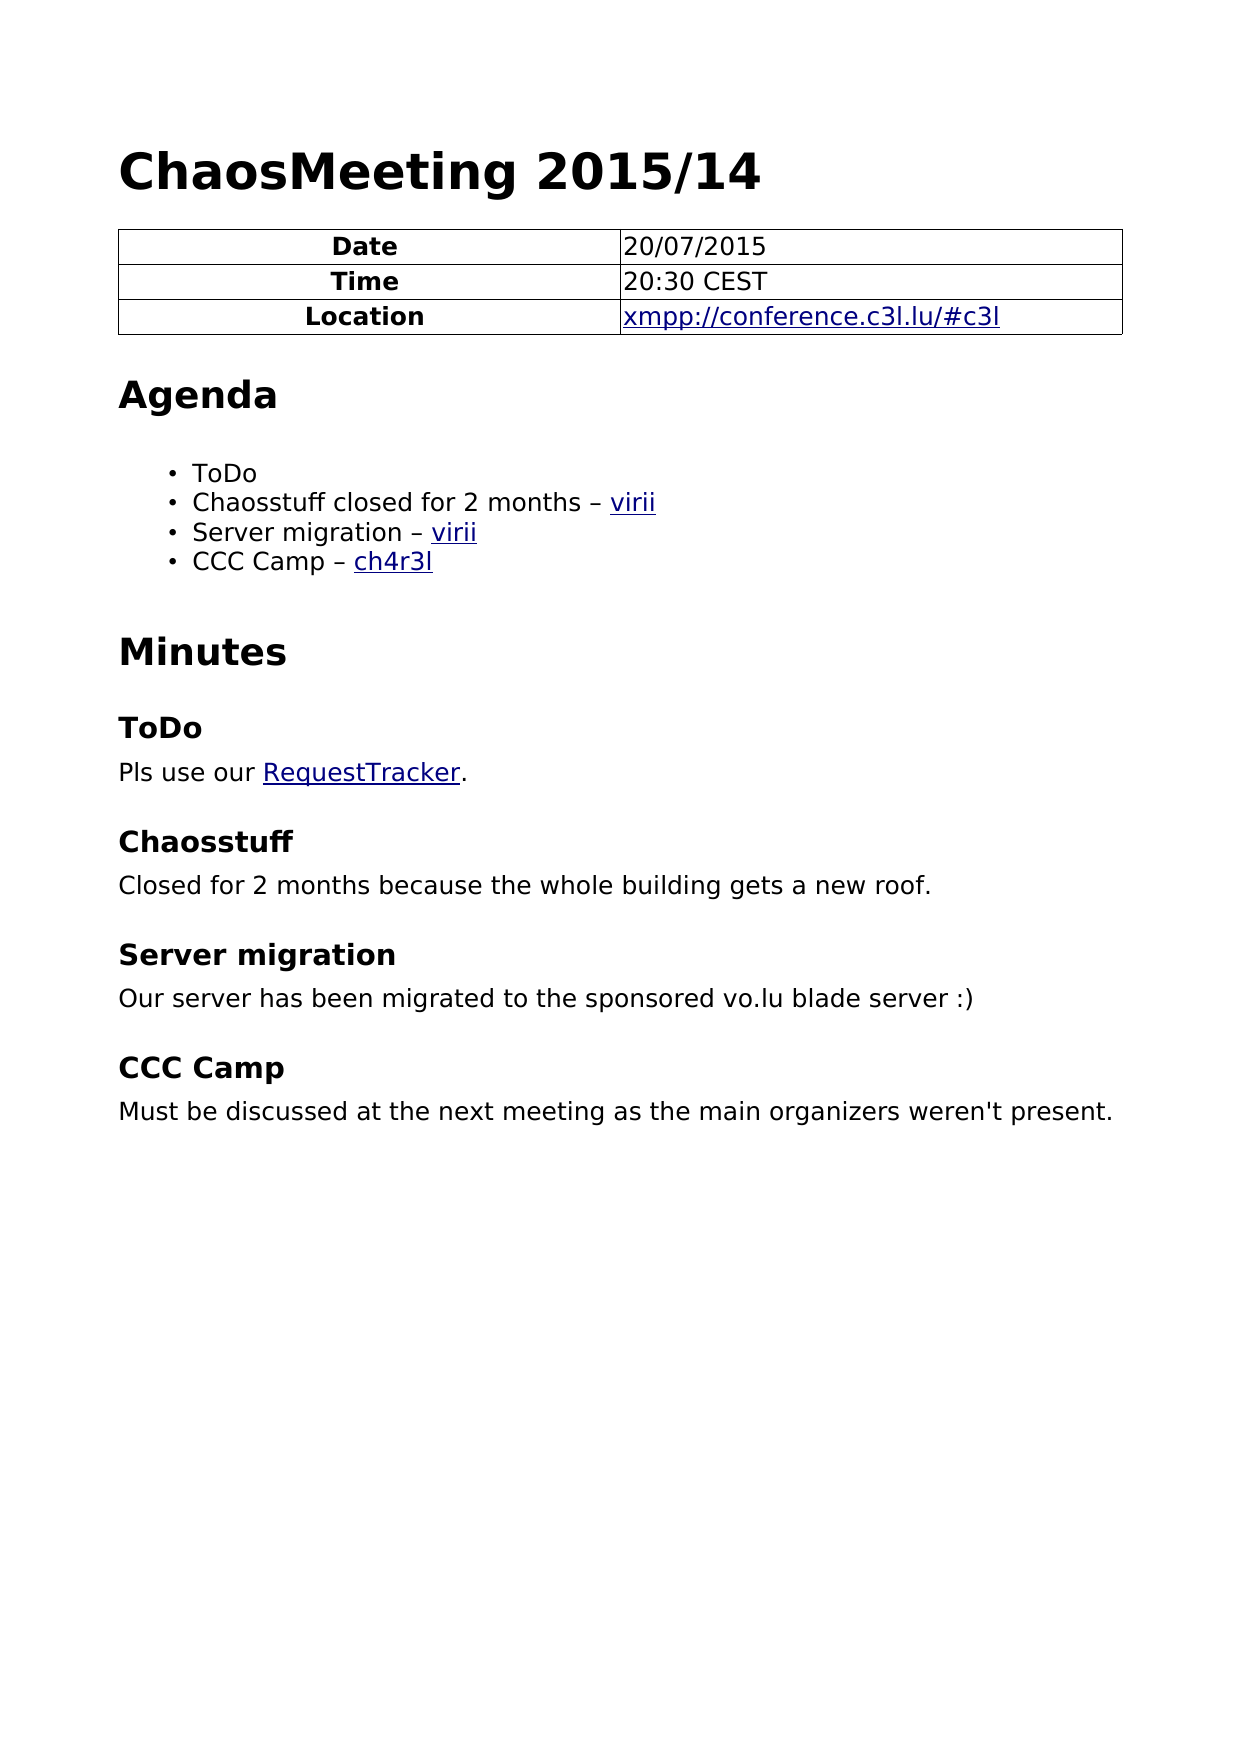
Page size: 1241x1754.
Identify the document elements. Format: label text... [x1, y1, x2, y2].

list Chaosstuff closed for 2 months – virii [177, 489, 1122, 518]
list ToDo [177, 459, 1122, 489]
text Closed for 2 months because the whole building gets a new roof. [118, 871, 1122, 901]
table_header 20/07/2015 [621, 230, 1122, 264]
text Must be discussed at the next meeting as the main organizers weren't present. [118, 1098, 1122, 1127]
text Our server has been migrated to the sponsored vo.lu blade server :) [118, 984, 1122, 1014]
text Pls use our RequestTracker. [118, 758, 1122, 787]
table_cell Time [119, 265, 620, 299]
list CCC Camp – ch4r3l [177, 547, 1122, 576]
table_header Date [119, 230, 620, 264]
subtitle ChaosMeeting 2015/14 [118, 143, 1122, 201]
table_cell xmpp://conference.c3l.lu/#c3l [621, 300, 1122, 334]
subtitle Server migration [118, 938, 1122, 972]
table_cell 20:30 CEST [621, 265, 1122, 299]
subtitle Minutes [118, 631, 1122, 674]
subtitle ToDo [118, 712, 1122, 746]
subtitle Chaosstuff [118, 825, 1122, 859]
list Server migration – virii [177, 518, 1122, 547]
subtitle CCC Camp [118, 1051, 1122, 1085]
subtitle Agenda [118, 374, 1122, 417]
table_cell Location [119, 300, 620, 334]
